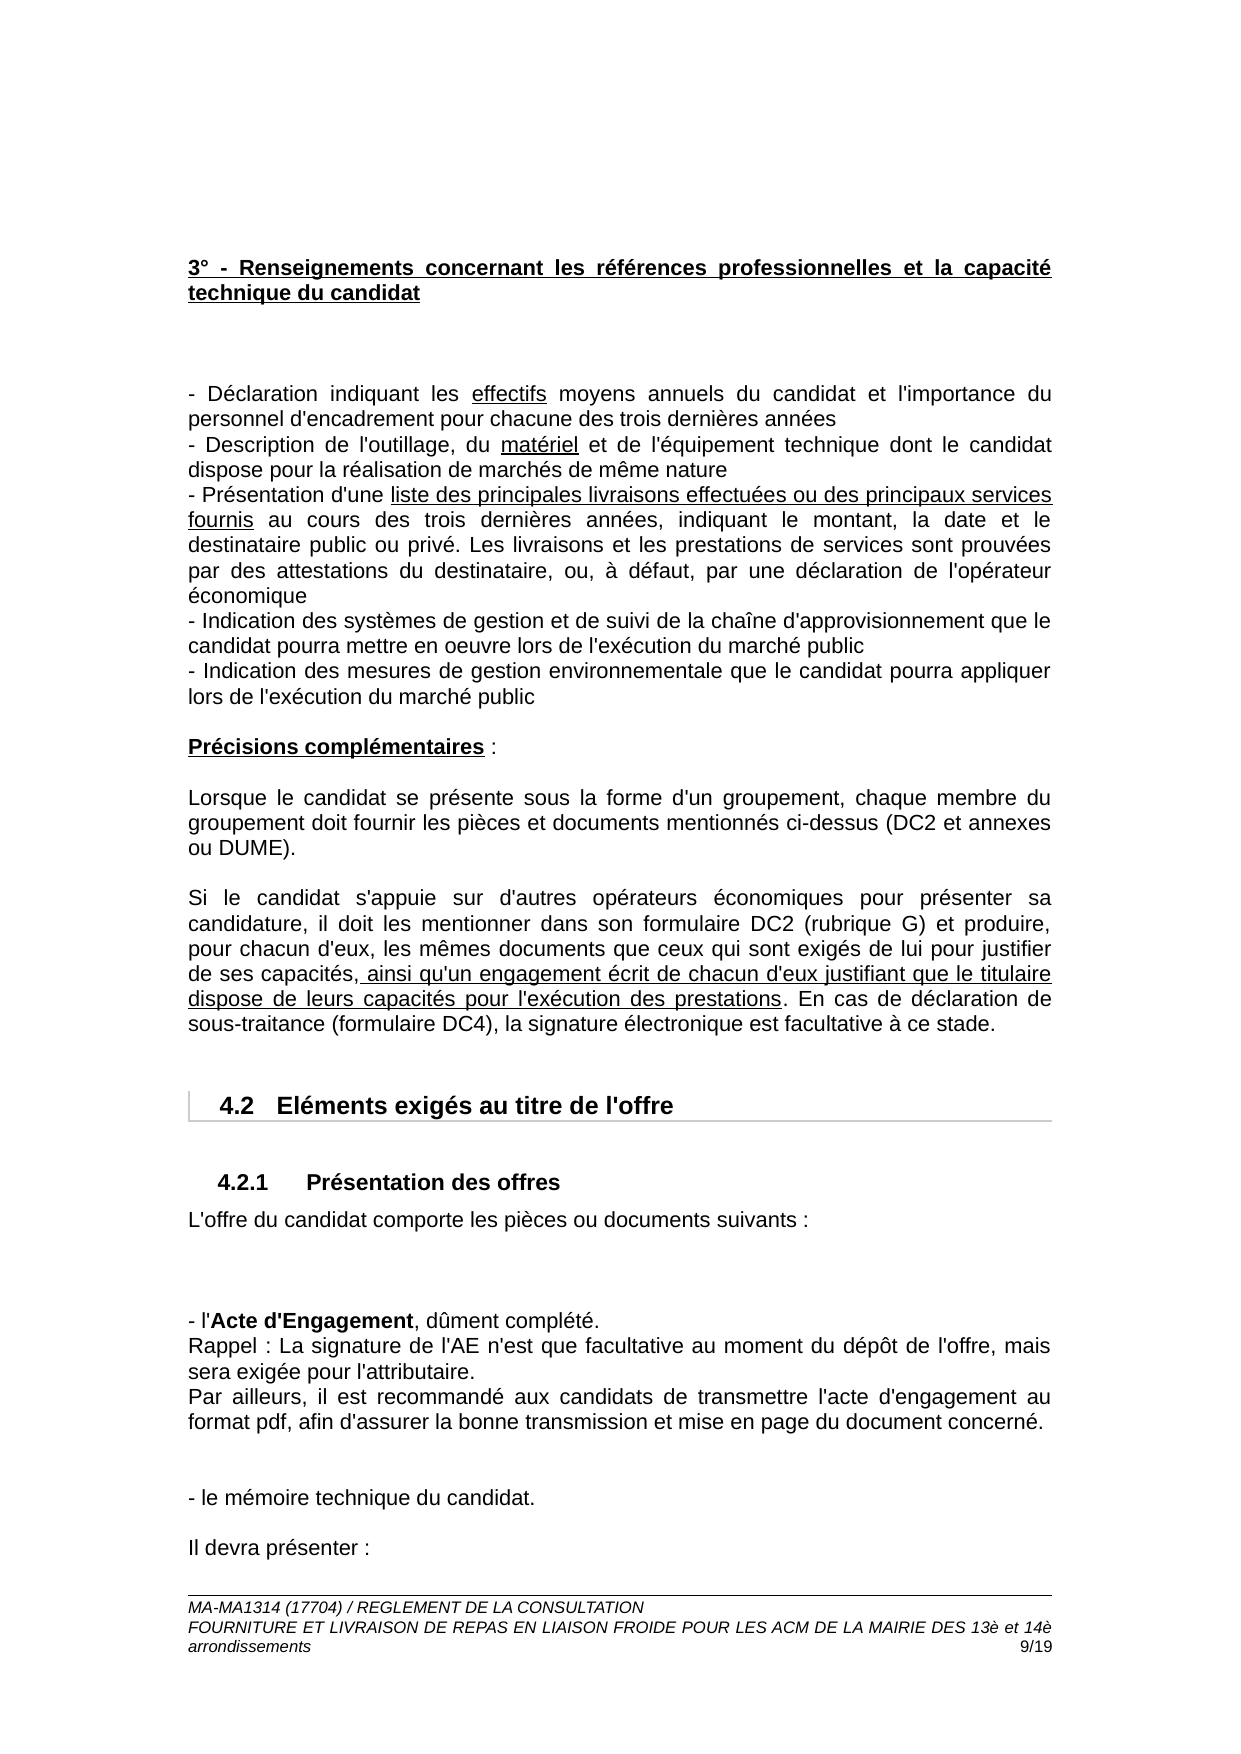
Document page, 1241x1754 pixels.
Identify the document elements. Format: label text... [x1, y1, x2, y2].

text - le mémoire technique du candidat. [188, 1484, 1052, 1510]
text - Description de l'outillage, du matériel et de l'équipement technique dont le candidat dispose pour la réalisation de marchés de même nature [188, 431, 1052, 482]
text Par ailleurs, il est recommandé aux candidats de transmettre l'acte d'engagement au format pdf, afin d'assurer la bonne transmission et mise en page du document concerné. [188, 1384, 1052, 1434]
text technique du candidat [188, 278, 1052, 305]
subtitle Eléments exigés au titre de l'offre [190, 1091, 1052, 1120]
text - Indication des mesures de gestion environnementale que le candidat pourra appliquer lors de l'exécution du marché public [188, 658, 1052, 709]
subtitle Présentation des offres [188, 1169, 1052, 1196]
text - l'Acte d'Engagement, dûment complété. [188, 1308, 1052, 1333]
text Précisions complémentaires : [188, 734, 1052, 759]
text Rappel : La signature de l'AE n'est que facultative au moment du dépôt de l'offre, mais sera exigée pour l'attributaire. [188, 1333, 1052, 1384]
text Il devra présenter : [188, 1535, 1052, 1560]
text - Déclaration indiquant les effectifs moyens annuels du candidat et l'importance du personnel d'encadrement pour chacune des trois dernières années [188, 381, 1052, 431]
text Lorsque le candidat se présente sous la forme d'un groupement, chaque membre du groupement doit fournir les pièces et documents mentionnés ci-dessus (DC2 et annexes ou DUME). [188, 784, 1052, 860]
text - Présentation d'une liste des principales livraisons effectuées ou des principaux services fournis au cours des trois dernières années, indiquant le montant, la date et le destinataire public ou privé. Les livraisons et les prestations de services sont prouvées par des attestations du destinataire, ou, à défaut, par une déclaration de l'opérateur économique [188, 482, 1052, 608]
text 3° - Renseignements concernant les références professionnelles et la capacité [188, 255, 1052, 277]
text Si le candidat s'appuie sur d'autres opérateurs économiques pour présenter sa candidature, il doit les mentionner dans son formulaire DC2 (rubrique G) et produire, pour chacun d'eux, les mêmes documents que ceux qui sont exigés de lui pour justifier de ses capacités, ainsi qu'un engagement écrit de chacun d'eux justifiant que le titulaire dispose de leurs capacités pour l'exécution des prestations. En cas de déclaration de sous-traitance (formulaire DC4), la signature électronique est facultative à ce stade. [188, 885, 1052, 1036]
text - Indication des systèmes de gestion et de suivi de la chaîne d'approvisionnement que le candidat pourra mettre en oeuvre lors de l'exécution du marché public [188, 608, 1052, 658]
text L'offre du candidat comporte les pièces ou documents suivants : [188, 1207, 1052, 1232]
